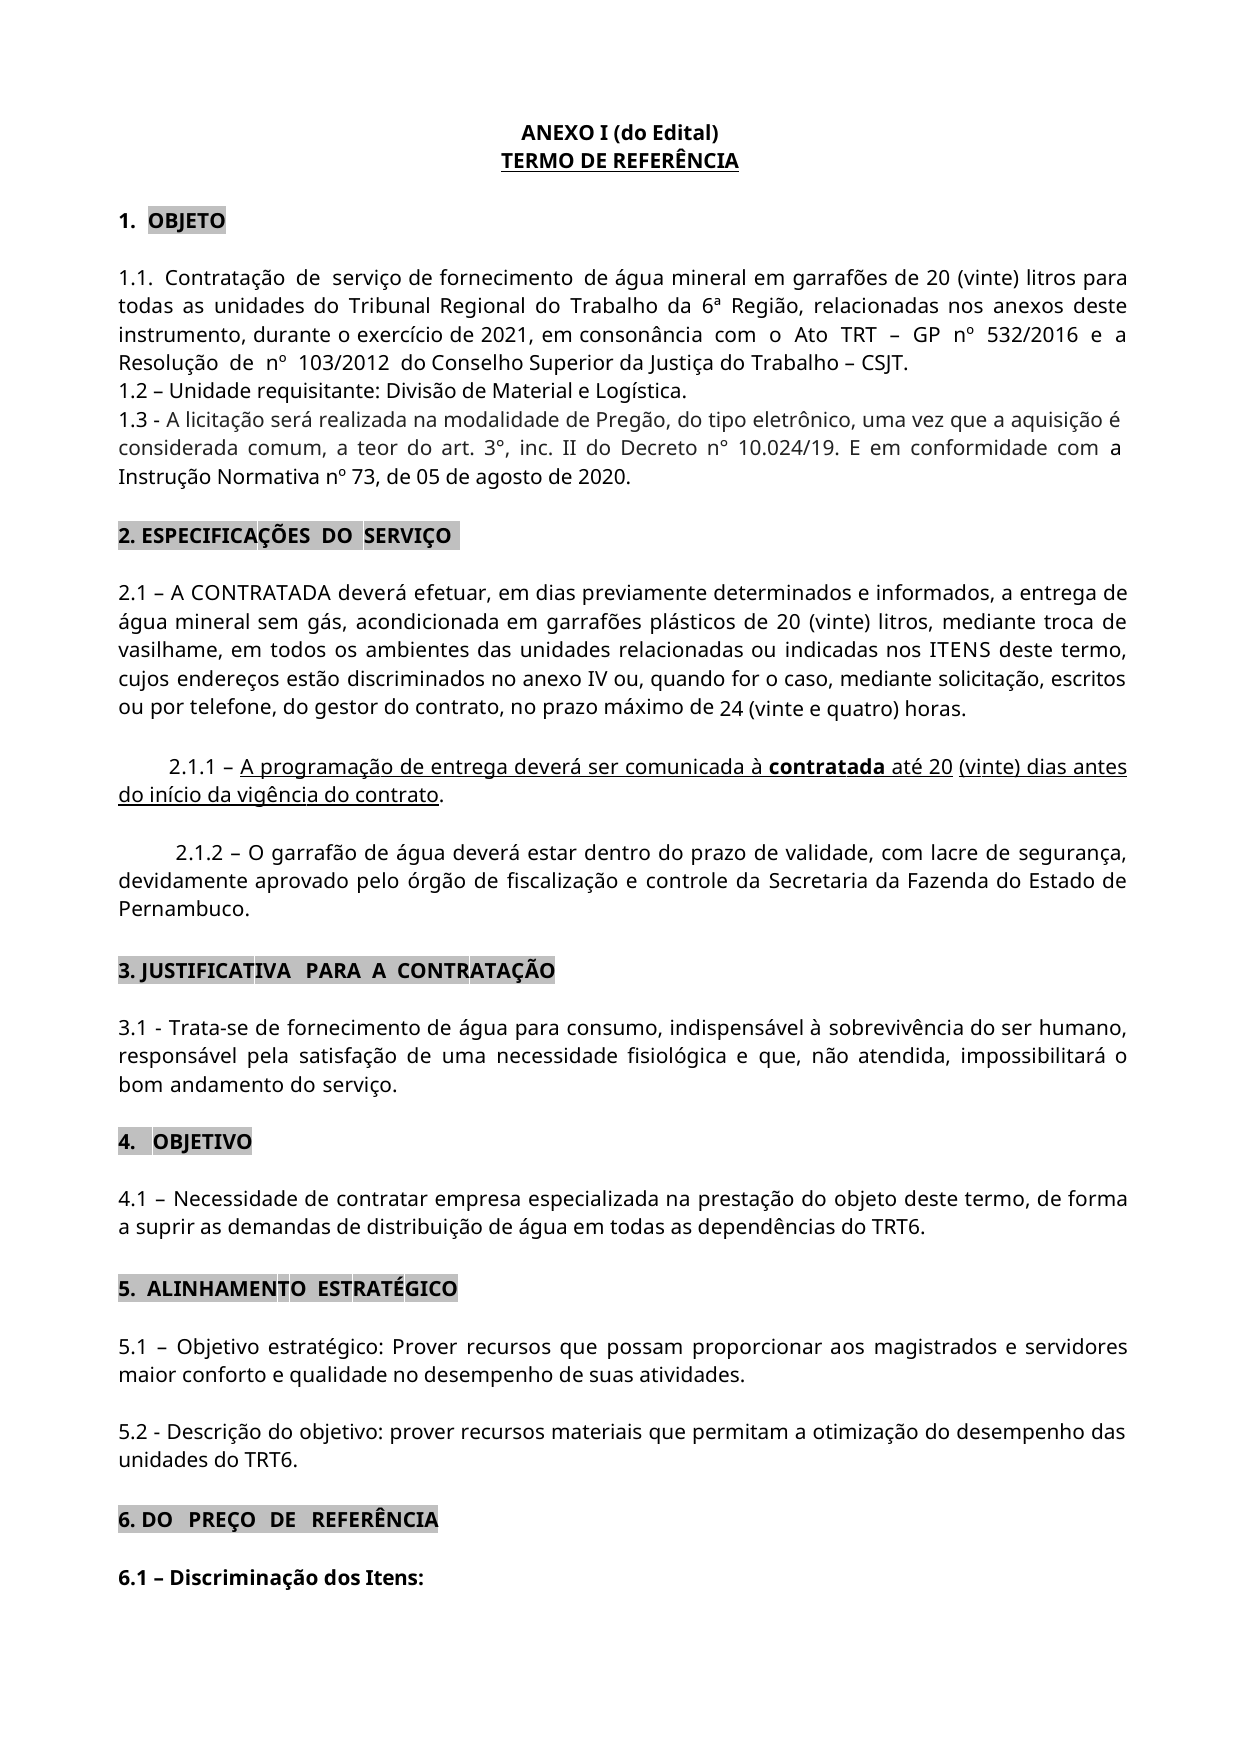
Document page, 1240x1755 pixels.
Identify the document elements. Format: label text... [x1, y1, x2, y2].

text 2.1.2 – O garrafão de água deverá estar dentro do prazo de validade, com lacre de segurança, devidamente aprovado pelo órgão de fiscalização e controle da Secretaria da Fazenda do Estado de Pernambuco. [118, 838, 1128, 923]
text 4. OBJETIVO [118, 1127, 1128, 1155]
text 5.1 – Objetivo estratégico: Prover recursos que possam proporcionar aos magistrados e servidores maior conforto e qualidade no desempenho de suas atividades. [118, 1332, 1128, 1389]
text 4.1 – Necessidade de contratar empresa especializada na prestação do objeto deste termo, de forma a suprir as demandas de distribuição de água em todas as dependências do TRT6. [118, 1184, 1128, 1241]
text 3. JUSTIFICATIVA PARA A CONTRATAÇÃO [118, 956, 1128, 984]
text 2. ESPECIFICAÇÕES DO SERVIÇO [118, 521, 1128, 550]
text 1.2 – Unidade requisitante: Divisão de Material e Logística. [118, 377, 1128, 405]
text 1.1. Contratação de serviço de fornecimento de água mineral em garrafões de 20 (vinte) litros para todas as unidades do Tribunal Regional do Trabalho da 6ª Região, relacionadas nos anexos deste instrumento, durante o exercício de 2021, em consonância com o Ato TRT – GP nº 532/2016 e a Resolução de nº 103/2012 do Conselho Superior da Justiça do Trabalho – CSJT. [118, 263, 1128, 377]
text 6.1 – Discriminação dos Itens: [118, 1562, 1121, 1592]
text 6. DO PREÇO DE REFERÊNCIA [118, 1505, 1128, 1533]
text TERMO DE REFERÊNCIA [118, 147, 1121, 175]
text 1. OBJETO [118, 206, 1128, 234]
text 3.1 - Trata-se de fornecimento de água para consumo, indispensável à sobrevivência do ser humano, responsável pela satisfação de uma necessidade fisiológica e que, não atendida, impossibilitará o bom andamento do serviço. [118, 1013, 1128, 1098]
text ANEXO I (do Edital) [118, 118, 1121, 147]
text 5.2 - Descrição do objetivo: prover recursos materiais que permitam a otimização do desempenho das unidades do TRT6. [118, 1417, 1128, 1474]
text 5. ALINHAMENTO ESTRATÉGICO [118, 1274, 1128, 1302]
text 1.3 - A licitação será realizada na modalidade de Pregão, do tipo eletrônico, uma vez que a aquisição é considerada comum, a teor do art. 3°, inc. II do Decreto n° 10.024/19. E em conformidade com a Instrução Normativa nº 73, de 05 de agosto de 2020. [118, 405, 1121, 490]
text 2.1.1 – A programação de entrega deverá ser comunicada à contratada até 20 (vinte) dias antes do início da vigência do contrato. [118, 752, 1128, 809]
text 2.1 – A CONTRATADA deverá efetuar, em dias previamente determinados e informados, a entrega de água mineral sem gás, acondicionada em garrafões plásticos de 20 (vinte) litros, mediante troca de vasilhame, em todos os ambientes das unidades relacionadas ou indicadas nos ITENS deste termo, cujos endereços estão discriminados no anexo IV ou, quando for o caso, mediante solicitação, escritos ou por telefone, do gestor do contrato, no prazo máximo de 24 (vinte e quatro) horas. [118, 578, 1128, 722]
